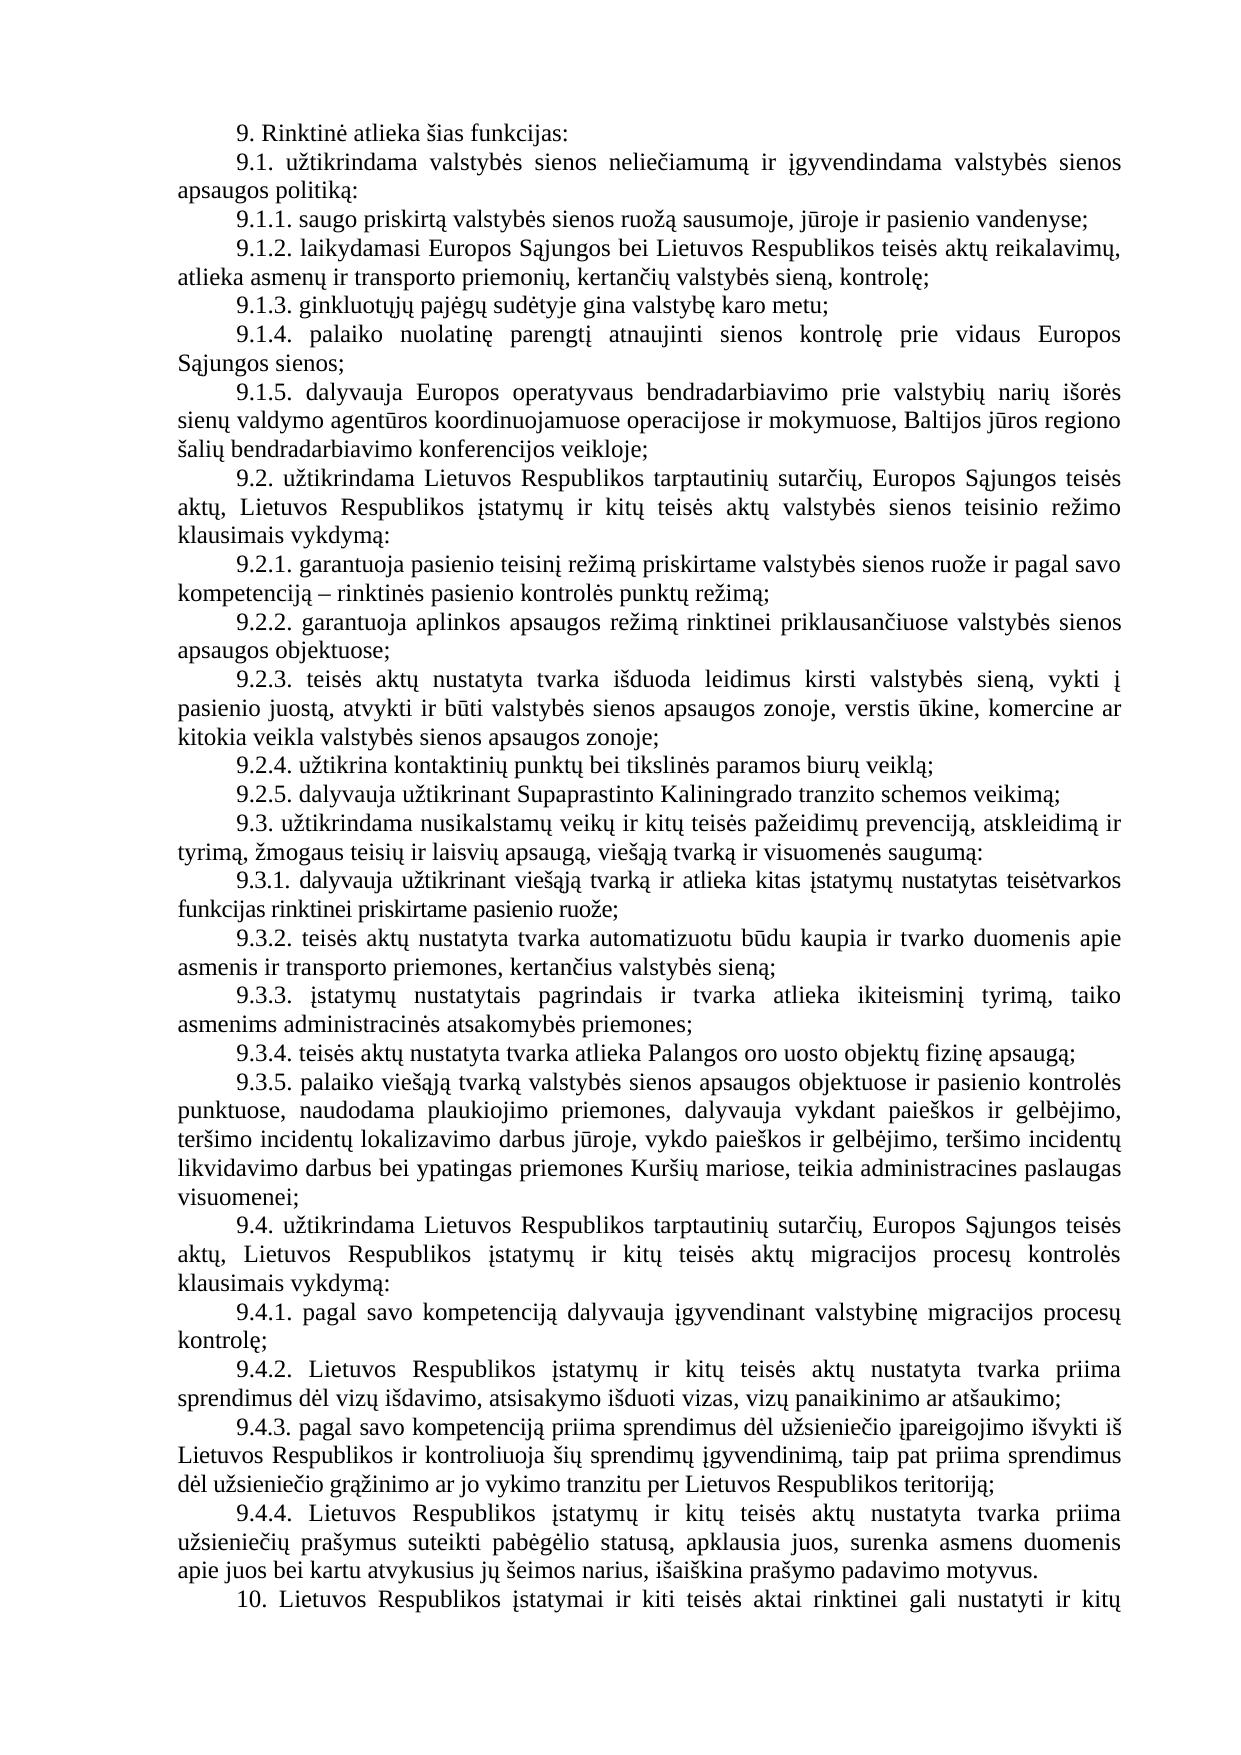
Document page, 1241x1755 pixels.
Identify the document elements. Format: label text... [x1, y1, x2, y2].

text 9.2.4. užtikrina kontaktinių punktų bei tikslinės paramos biurų veiklą; [177, 751, 1122, 779]
text 9.2.2. garantuoja aplinkos apsaugos režimą rinktinei priklausančiuose valstybės sienos apsaugos objektuose; [177, 607, 1122, 664]
text 9.3.1. dalyvauja užtikrinant viešąją tvarką ir atlieka kitas įstatymų nustatytas teisėtvarkos funkcijas rinktinei priskirtame pasienio ruože; [177, 866, 1122, 923]
text 9.1. užtikrindama valstybės sienos neliečiamumą ir įgyvendindama valstybės sienos apsaugos politiką: [177, 147, 1122, 204]
text 9.4.3. pagal savo kompetenciją priima sprendimus dėl užsieniečio įpareigojimo išvykti iš Lietuvos Respublikos ir kontroliuoja šių sprendimų įgyvendinimą, taip pat priima sprendimus dėl užsieniečio grąžinimo ar jo vykimo tranzitu per Lietuvos Respublikos teritoriją; [177, 1412, 1122, 1498]
text 9.3. užtikrindama nusikalstamų veikų ir kitų teisės pažeidimų prevenciją, atskleidimą ir tyrimą, žmogaus teisių ir laisvių apsaugą, viešąją tvarką ir visuomenės saugumą: [177, 808, 1122, 866]
text 9.1.1. saugo priskirtą valstybės sienos ruožą sausumoje, jūroje ir pasienio vandenyse; [177, 204, 1122, 233]
text 9.4.1. pagal savo kompetenciją dalyvauja įgyvendinant valstybinę migracijos procesų kontrolę; [177, 1297, 1122, 1354]
text 9.1.2. laikydamasi Europos Sąjungos bei Lietuvos Respublikos teisės aktų reikalavimų, atlieka asmenų ir transporto priemonių, kertančių valstybės sieną, kontrolę; [177, 233, 1122, 291]
text 9.3.2. teisės aktų nustatyta tvarka automatizuotu būdu kaupia ir tvarko duomenis apie asmenis ir transporto priemones, kertančius valstybės sieną; [177, 923, 1122, 981]
text 9.3.4. teisės aktų nustatyta tvarka atlieka Palangos oro uosto objektų fizinę apsaugą; [177, 1038, 1122, 1067]
text 9.2. užtikrindama Lietuvos Respublikos tarptautinių sutarčių, Europos Sąjungos teisės aktų, Lietuvos Respublikos įstatymų ir kitų teisės aktų valstybės sienos teisinio režimo klausimais vykdymą: [177, 463, 1122, 549]
text 9.4. užtikrindama Lietuvos Respublikos tarptautinių sutarčių, Europos Sąjungos teisės aktų, Lietuvos Respublikos įstatymų ir kitų teisės aktų migracijos procesų kontrolės klausimais vykdymą: [177, 1211, 1122, 1297]
text 9.1.4. palaiko nuolatinę parengtį atnaujinti sienos kontrolę prie vidaus Europos Sąjungos sienos; [177, 319, 1122, 377]
text 9.2.5. dalyvauja užtikrinant Supaprastinto Kaliningrado tranzito schemos veikimą; [177, 779, 1122, 808]
text 9.2.3. teisės aktų nustatyta tvarka išduoda leidimus kirsti valstybės sieną, vykti į pasienio juostą, atvykti ir būti valstybės sienos apsaugos zonoje, verstis ūkine, komercine ar kitokia veikla valstybės sienos apsaugos zonoje; [177, 664, 1122, 751]
text 9.3.5. palaiko viešąją tvarką valstybės sienos apsaugos objektuose ir pasienio kontrolės punktuose, naudodama plaukiojimo priemones, dalyvauja vykdant paieškos ir gelbėjimo, teršimo incidentų lokalizavimo darbus jūroje, vykdo paieškos ir gelbėjimo, teršimo incidentų likvidavimo darbus bei ypatingas priemones Kuršių mariose, teikia administracines paslaugas visuomenei; [177, 1067, 1122, 1211]
text 9.1.5. dalyvauja Europos operatyvaus bendradarbiavimo prie valstybių narių išorės sienų valdymo agentūros koordinuojamuose operacijose ir mokymuose, Baltijos jūros regiono šalių bendradarbiavimo konferencijos veikloje; [177, 377, 1122, 463]
text 9.4.4. Lietuvos Respublikos įstatymų ir kitų teisės aktų nustatyta tvarka priima užsieniečių prašymus suteikti pabėgėlio statusą, apklausia juos, surenka asmens duomenis apie juos bei kartu atvykusius jų šeimos narius, išaiškina prašymo padavimo motyvus. [177, 1498, 1122, 1584]
text 9. Rinktinė atlieka šias funkcijas: [177, 118, 1122, 147]
text 9.4.2. Lietuvos Respublikos įstatymų ir kitų teisės aktų nustatyta tvarka priima sprendimus dėl vizų išdavimo, atsisakymo išduoti vizas, vizų panaikinimo ar atšaukimo; [177, 1354, 1122, 1412]
text 10. Lietuvos Respublikos įstatymai ir kiti teisės aktai rinktinei gali nustatyti ir kitų [177, 1584, 1122, 1613]
text 9.2.1. garantuoja pasienio teisinį režimą priskirtame valstybės sienos ruože ir pagal savo kompetenciją – rinktinės pasienio kontrolės punktų režimą; [177, 549, 1122, 607]
text 9.3.3. įstatymų nustatytais pagrindais ir tvarka atlieka ikiteisminį tyrimą, taiko asmenims administracinės atsakomybės priemones; [177, 981, 1122, 1038]
text 9.1.3. ginkluotųjų pajėgų sudėtyje gina valstybę karo metu; [177, 291, 1122, 319]
